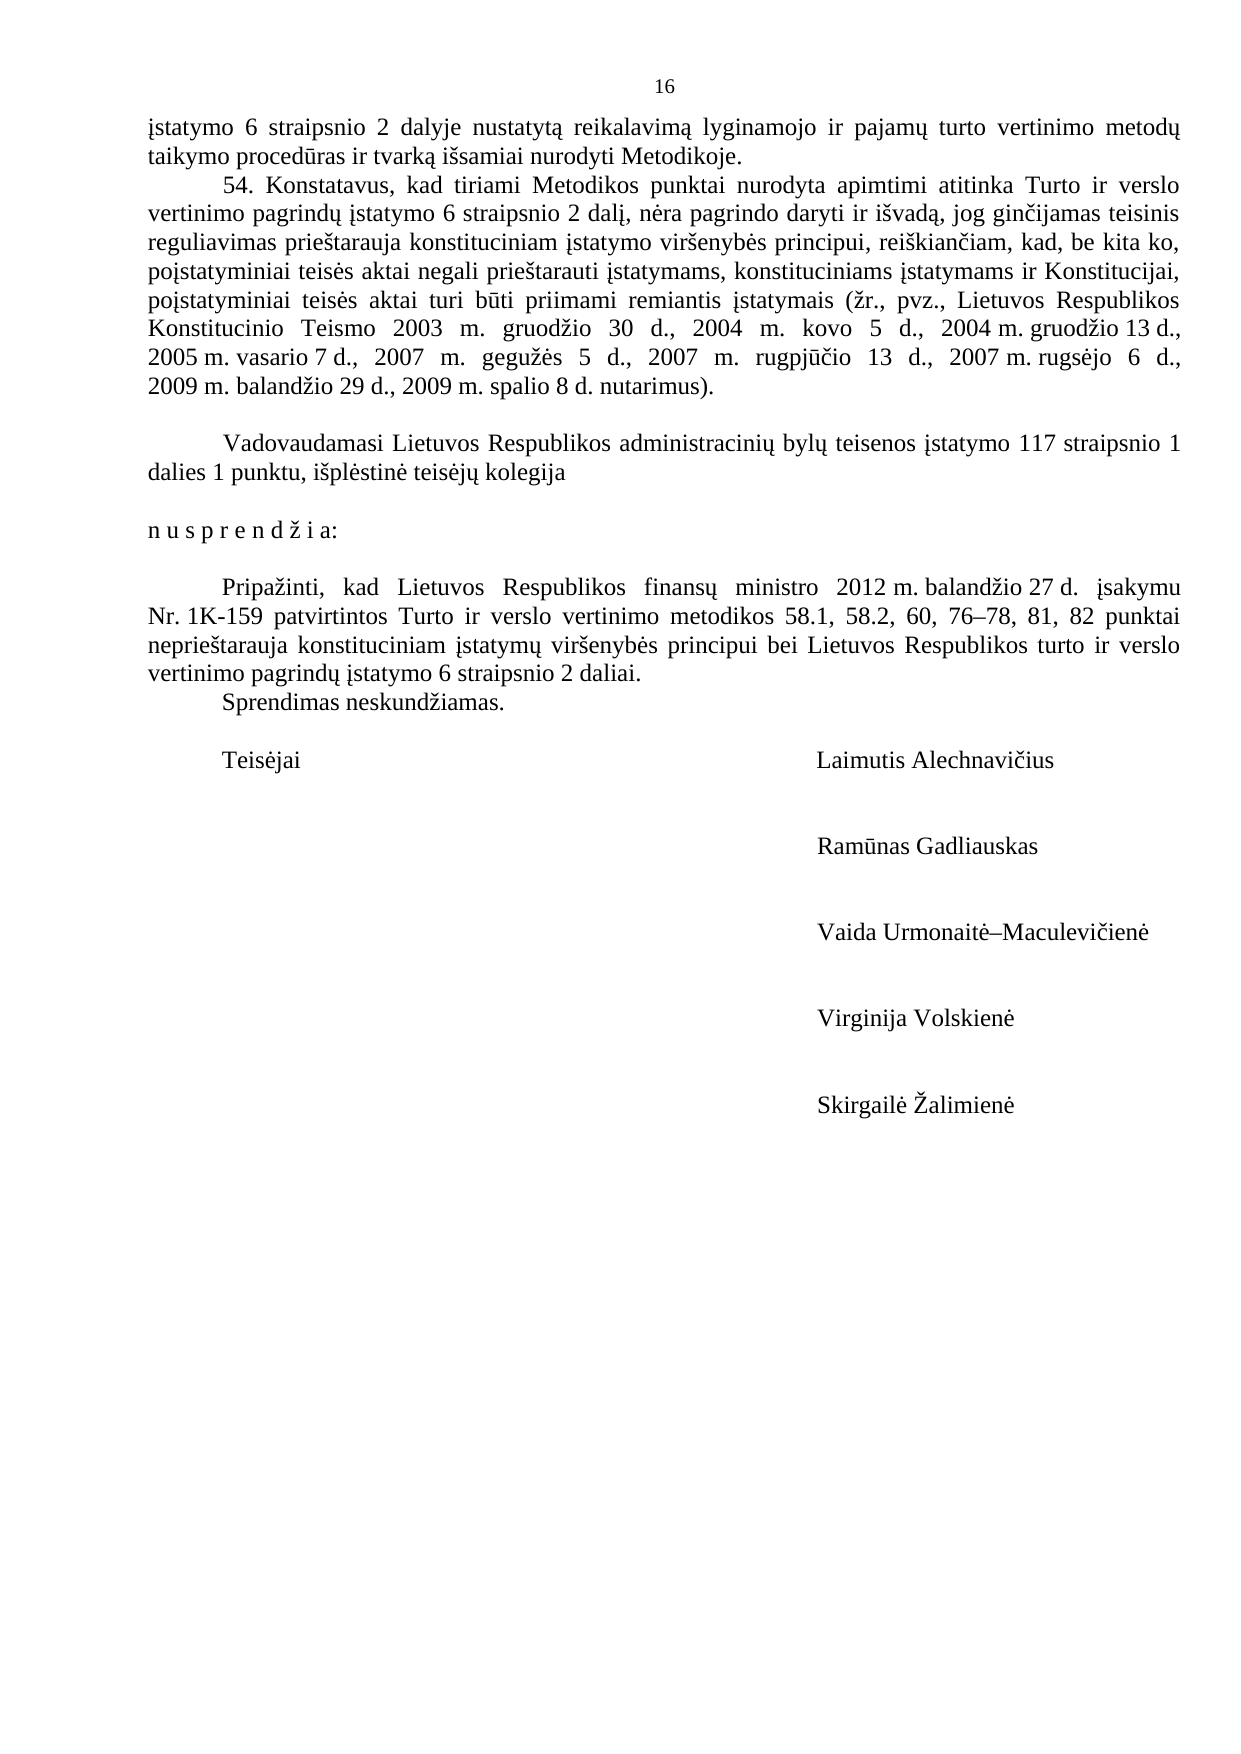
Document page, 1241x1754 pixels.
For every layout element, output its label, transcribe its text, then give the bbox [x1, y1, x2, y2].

text Vadovaudamasi Lietuvos Respublikos administracinių bylų teisenos įstatymo 117 straipsnio 1 dalies 1 punktu, išplėstinė teisėjų kolegija [148, 428, 1181, 486]
text Sprendimas neskundžiamas. [148, 687, 1181, 716]
text Vaida Urmonaitė–Maculevičienė [148, 917, 1181, 946]
text Pripažinti, kad Lietuvos Respublikos finansų ministro 2012 m. balandžio 27 d. įsakymu Nr. 1K-159 patvirtintos Turto ir verslo vertinimo metodikos 58.1, 58.2, 60, 76–78, 81, 82 punktai neprieštarauja konstituciniam įstatymų viršenybės principui bei Lietuvos Respublikos turto ir verslo vertinimo pagrindų įstatymo 6 straipsnio 2 daliai. [148, 572, 1181, 687]
text Virginija Volskienė [148, 1003, 1181, 1032]
text Ramūnas Gadliauskas [148, 831, 1181, 860]
text Teisėjai Laimutis Alechnavičius [148, 745, 1181, 773]
text įstatymo 6 straipsnio 2 dalyje nustatytą reikalavimą lyginamojo ir pajamų turto vertinimo metodų taikymo procedūras ir tvarką išsamiai nurodyti Metodikoje. [148, 112, 1181, 170]
text Skirgailė Žalimienė [148, 1090, 1181, 1118]
text n u s p r e n d ž i a: [148, 515, 1181, 543]
text 54. Konstatavus, kad tiriami Metodikos punktai nurodyta apimtimi atitinka Turto ir verslo vertinimo pagrindų įstatymo 6 straipsnio 2 dalį, nėra pagrindo daryti ir išvadą, jog ginčijamas teisinis reguliavimas prieštarauja konstituciniam įstatymo viršenybės principui, reiškiančiam, kad, be kita ko, poįstatyminiai teisės aktai negali prieštarauti įstatymams, konstituciniams įstatymams ir Konstitucijai, poįstatyminiai teisės aktai turi būti priimami remiantis įstatymais (žr., pvz., Lietuvos Respublikos Konstitucinio Teismo 2003 m. gruodžio 30 d., 2004 m. kovo 5 d., 2004 m. gruodžio 13 d., 2005 m. vasario 7 d., 2007 m. gegužės 5 d., 2007 m. rugpjūčio 13 d., 2007 m. rugsėjo 6 d., 2009 m. balandžio 29 d., 2009 m. spalio 8 d. nutarimus). [148, 170, 1181, 400]
